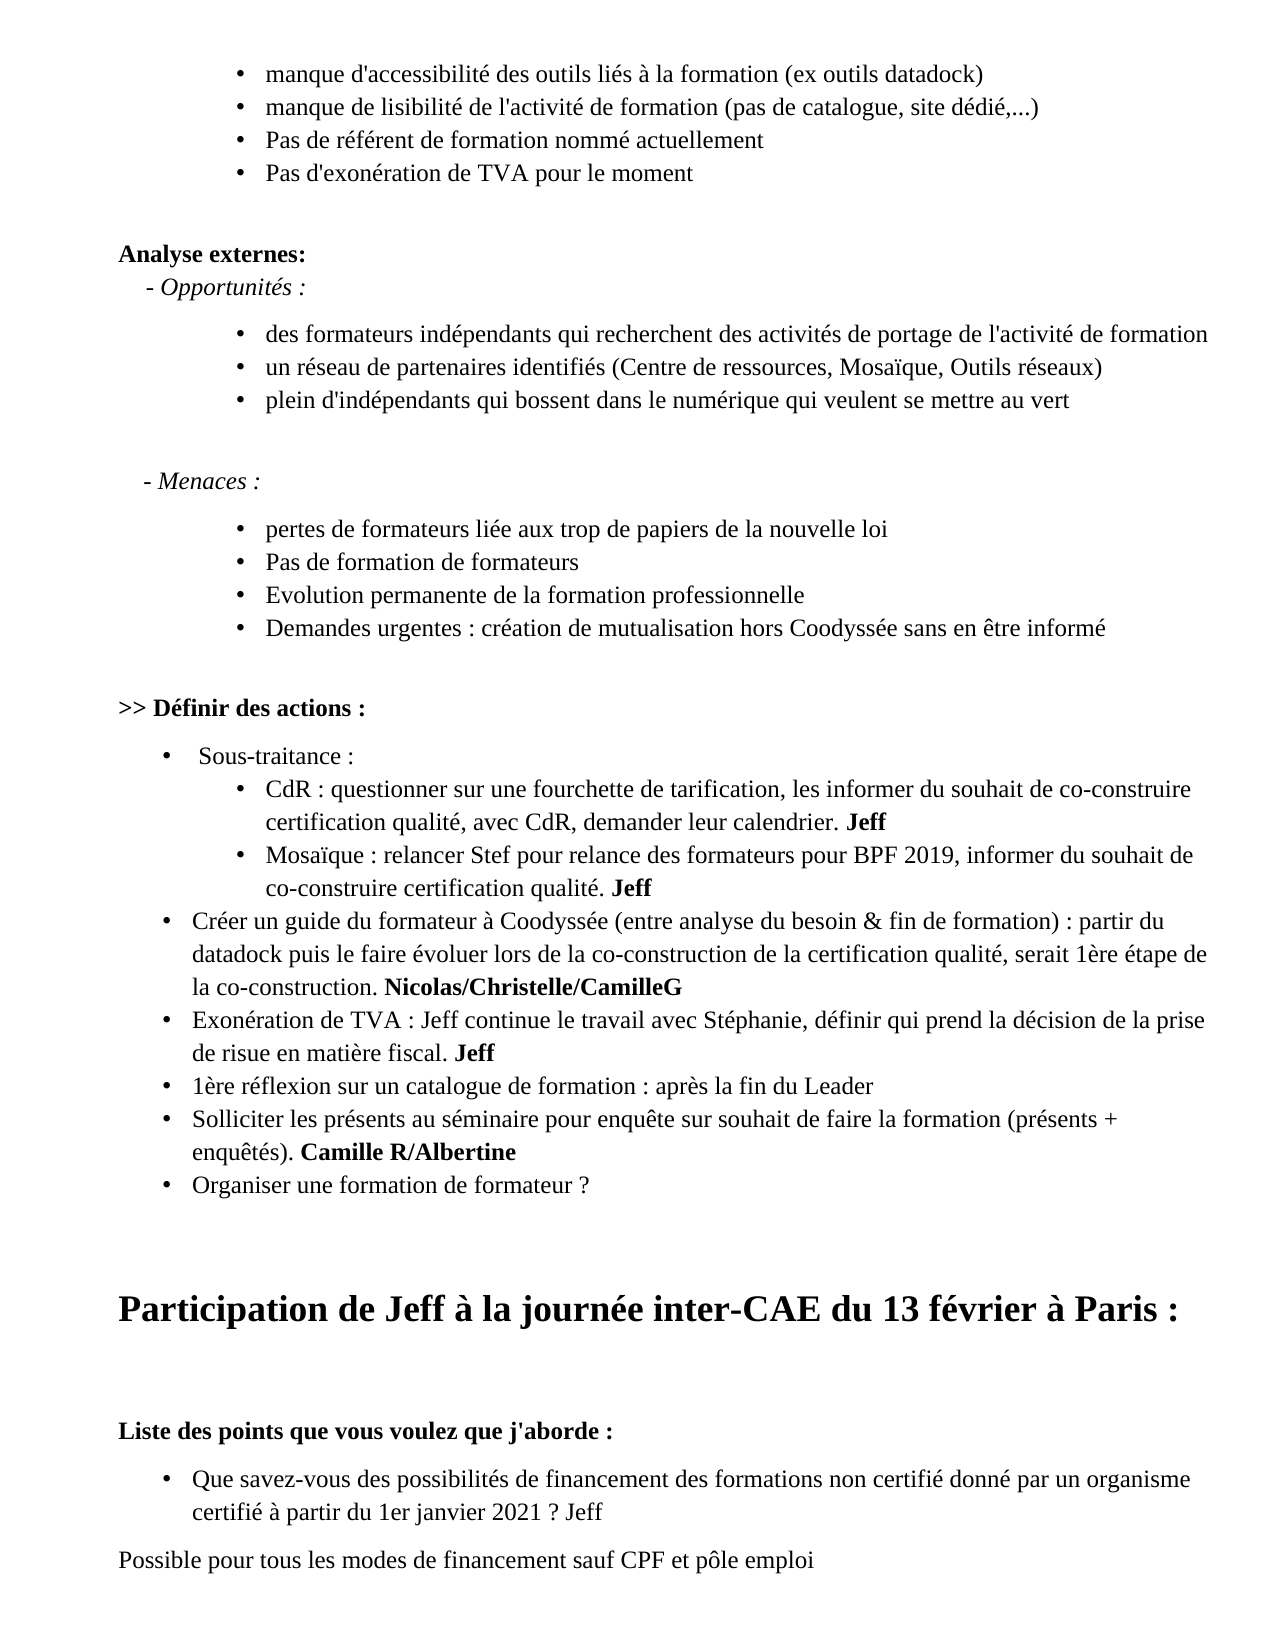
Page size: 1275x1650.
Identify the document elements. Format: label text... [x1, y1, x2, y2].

list Créer un guide du formateur à Coodyssée (entre analyse du besoin & fin de formation) : partir du datadock puis le faire évoluer lors de la co-construction de la certification qualité, serait 1ère étape de la co-construction. Nicolas/Christelle/CamilleG [162, 906, 1216, 1001]
list 1ère réflexion sur un catalogue de formation : après la fin du Leader [162, 1071, 1216, 1100]
list Organiser une formation de formateur ? [162, 1170, 1216, 1199]
text Possible pour tous les modes de financement sauf CPF et pôle emploi [118, 1545, 1216, 1573]
text >> Définir des actions : [118, 660, 1216, 722]
list Pas de référent de formation nommé actuellement [236, 125, 1216, 154]
list pertes de formateurs liée aux trop de papiers de la nouvelle loi [236, 514, 1216, 542]
list Demandes urgentes : création de mutualisation hors Coodyssée sans en être informé [236, 613, 1216, 641]
list Pas d'exonération de TVA pour le moment [236, 158, 1216, 187]
list Evolution permanente de la formation professionnelle [236, 580, 1216, 608]
subtitle Participation de Jeff à la journée inter-CAE du 13 février à Paris : [118, 1286, 1216, 1329]
list Pas de formation de formateurs [236, 547, 1216, 575]
text Analyse externes: - Opportunités : [118, 206, 1216, 301]
list manque de lisibilité de l'activité de formation (pas de catalogue, site dédié,...) [236, 92, 1216, 121]
list Que savez-vous des possibilités de financement des formations non certifié donné par un organisme certifié à partir du 1er janvier 2021 ? Jeff [162, 1464, 1216, 1526]
list Sous-traitance : [162, 741, 1216, 770]
text Liste des points que vous voulez que j'aborde : [118, 1350, 1216, 1445]
list Mosaïque : relancer Stef pour relance des formateurs pour BPF 2019, informer du souhait de co-construire certification qualité. Jeff [236, 840, 1216, 902]
list CdR : questionner sur une fourchette de tarification, les informer du souhait de co-construire certification qualité, avec CdR, demander leur calendrier. Jeff [236, 774, 1216, 836]
list un réseau de partenaires identifiés (Centre de ressources, Mosaïque, Outils réseaux) [236, 352, 1216, 381]
list des formateurs indépendants qui recherchent des activités de portage de l'activité de formation [236, 319, 1216, 348]
list Solliciter les présents au séminaire pour enquête sur souhait de faire la formation (présents + enquêtés). Camille R/Albertine [162, 1104, 1216, 1166]
text - Menaces : [118, 433, 1216, 495]
list plein d'indépendants qui bossent dans le numérique qui veulent se mettre au vert [236, 385, 1216, 414]
list manque d'accessibilité des outils liés à la formation (ex outils datadock) [236, 59, 1216, 88]
list Exonération de TVA : Jeff continue le travail avec Stéphanie, définir qui prend la décision de la prise de risue en matière fiscal. Jeff [162, 1005, 1216, 1067]
